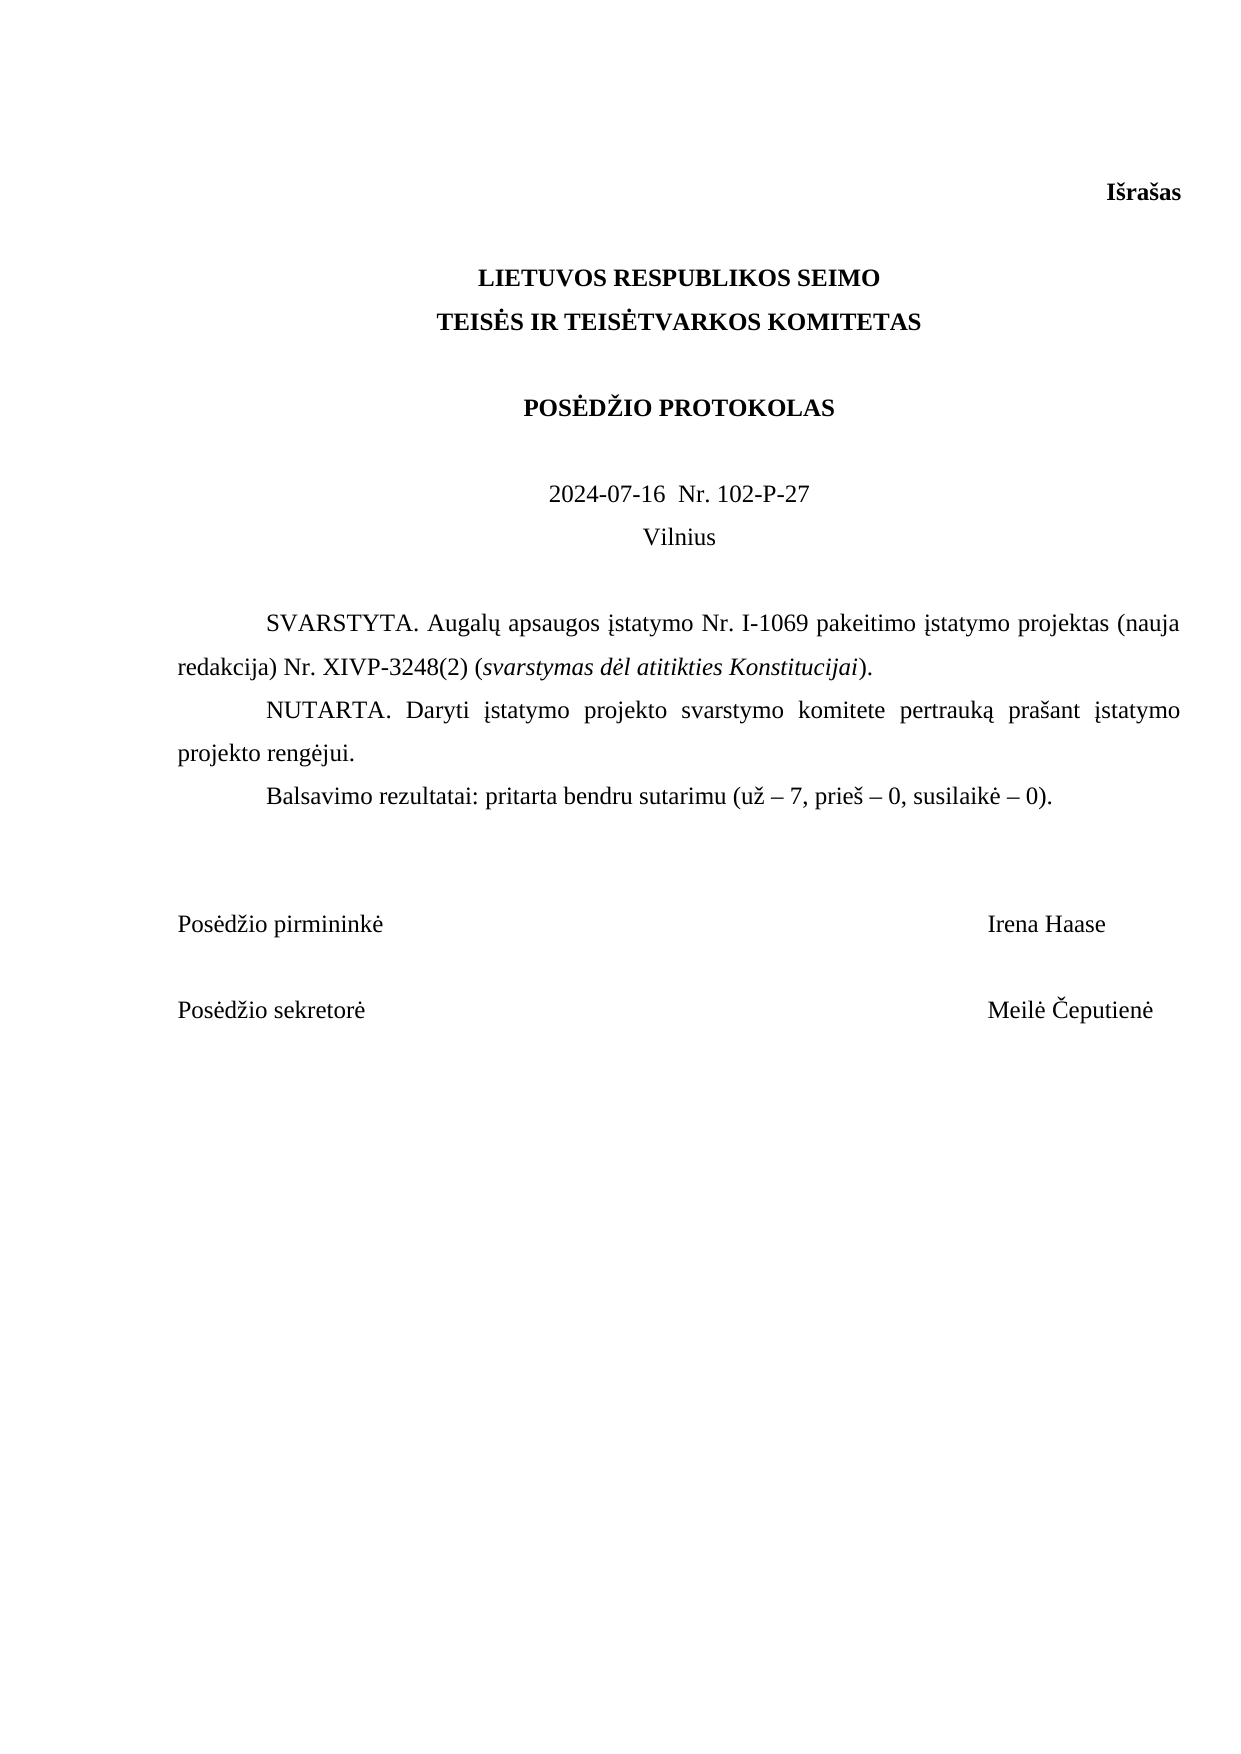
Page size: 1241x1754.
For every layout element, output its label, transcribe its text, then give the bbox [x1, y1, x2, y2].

list NUTARTA. Daryti įstatymo projekto svarstymo komitete pertrauką prašant įstatymo projekto rengėjui. [177, 695, 1181, 767]
text POSĖDŽIO PROTOKOLAS [177, 393, 1181, 422]
text 2024-07-16 Nr. 102-P-27 [177, 479, 1181, 508]
text Posėdžio sekretorė Meilė Čeputienė [177, 995, 1181, 1024]
text LIETUVOS RESPUBLIKOS SEIMO [177, 263, 1181, 292]
list SVARSTYTA. Augalų apsaugos įstatymo Nr. I-1069 pakeitimo įstatymo projektas (nauja redakcija) Nr. XIVP-3248(2) (svarstymas dėl atitikties Konstitucijai). [177, 608, 1181, 680]
text Posėdžio pirmininkė Irena Haase [177, 909, 1181, 938]
text Išrašas [177, 177, 1181, 206]
text TEISĖS IR TEISĖTVARKOS KOMITETAS [177, 307, 1181, 335]
text Vilnius [177, 522, 1181, 551]
list Balsavimo rezultatai: pritarta bendru sutarimu (už – 7, prieš – 0, susilaikė – 0). [177, 781, 1181, 810]
